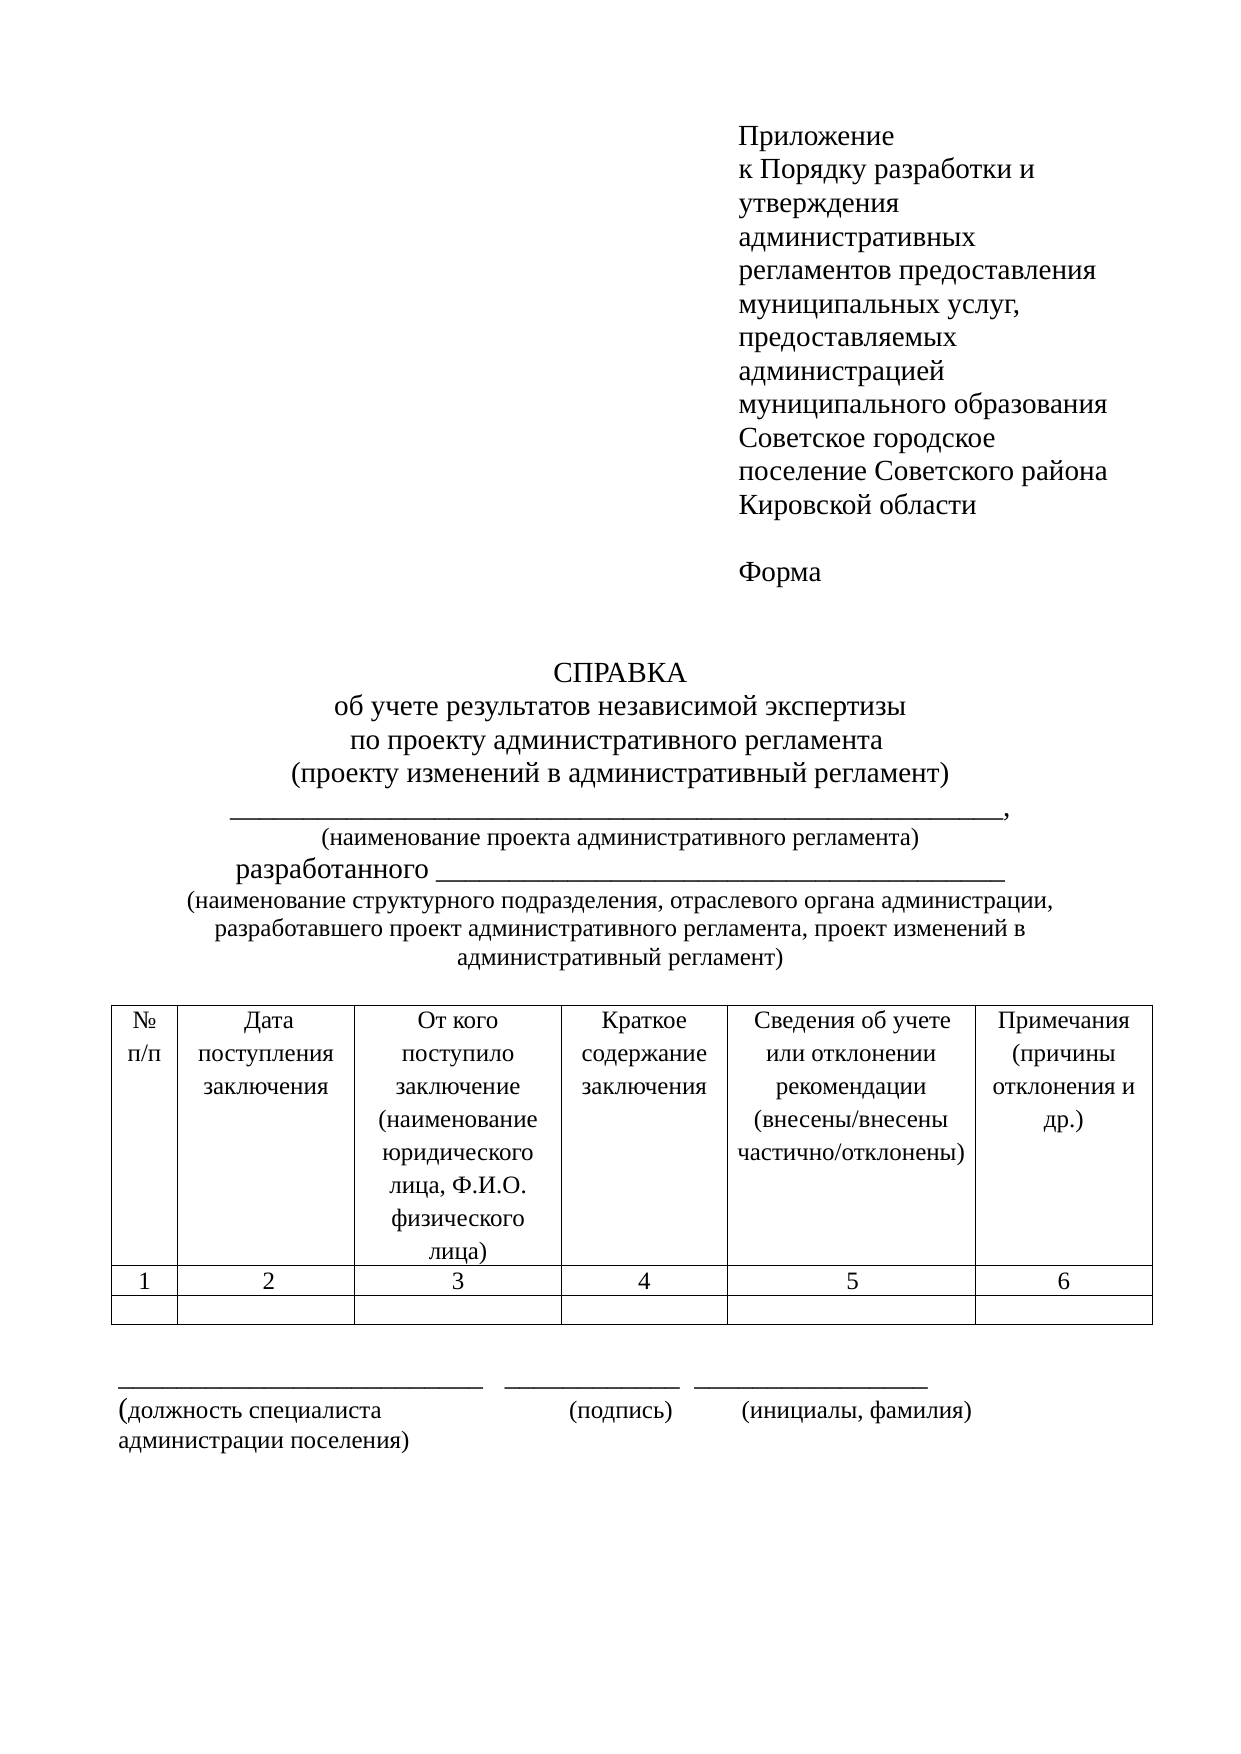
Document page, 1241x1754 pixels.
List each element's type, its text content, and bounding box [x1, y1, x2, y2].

text к Порядку разработки и утверждения административных регламентов предоставления муниципальных услуг, предоставляемых администрацией муниципального образования Советское городское поселение Советского района Кировской области [738, 152, 1122, 521]
table_header Краткое содержание заключения [562, 1006, 727, 1265]
text Приложение [118, 118, 1122, 152]
table_cell [178, 1296, 354, 1323]
table_cell 4 [562, 1266, 727, 1295]
table_header Примечания (причины отклонения и др.) [976, 1006, 1152, 1265]
text разработанного _______________________________________ [118, 851, 1122, 885]
text (проекту изменений в административный регламент) [118, 755, 1122, 789]
text _________________________ ____________ ________________ [118, 1358, 1122, 1391]
text администрации поселения) [118, 1425, 1122, 1453]
text (наименование структурного подразделения, отраслевого органа администрации, разработавшего проект административного регламента, проект изменений в административный регламент) [118, 885, 1122, 971]
table_cell 3 [355, 1266, 561, 1295]
text _____________________________________________________, [118, 789, 1122, 822]
text (наименование проекта административного регламента) [118, 822, 1122, 851]
text по проекту административного регламента [118, 722, 1122, 755]
table_cell 1 [112, 1266, 177, 1295]
text СПРАВКА [118, 655, 1122, 688]
text (должность специалиста (подпись) (инициалы, фамилия) [118, 1391, 1122, 1425]
table_cell 5 [728, 1266, 975, 1295]
table_cell [976, 1296, 1152, 1323]
table_cell [355, 1296, 561, 1323]
table_cell [562, 1296, 727, 1323]
table_cell 2 [178, 1266, 354, 1295]
table_header От кого поступило заключение (наименование юридического лица, Ф.И.О. физического лица) [355, 1006, 561, 1265]
text Форма [738, 554, 1122, 588]
table_header Сведения об учете или отклонении рекомендации (внесены/внесены частично/отклонены) [728, 1006, 975, 1265]
table_header Дата поступления заключения [178, 1006, 354, 1265]
text об учете результатов независимой экспертизы [118, 688, 1122, 722]
table_header № п/п [112, 1006, 177, 1265]
table_cell 6 [976, 1266, 1152, 1295]
table_cell [112, 1296, 177, 1323]
table_cell [728, 1296, 975, 1323]
